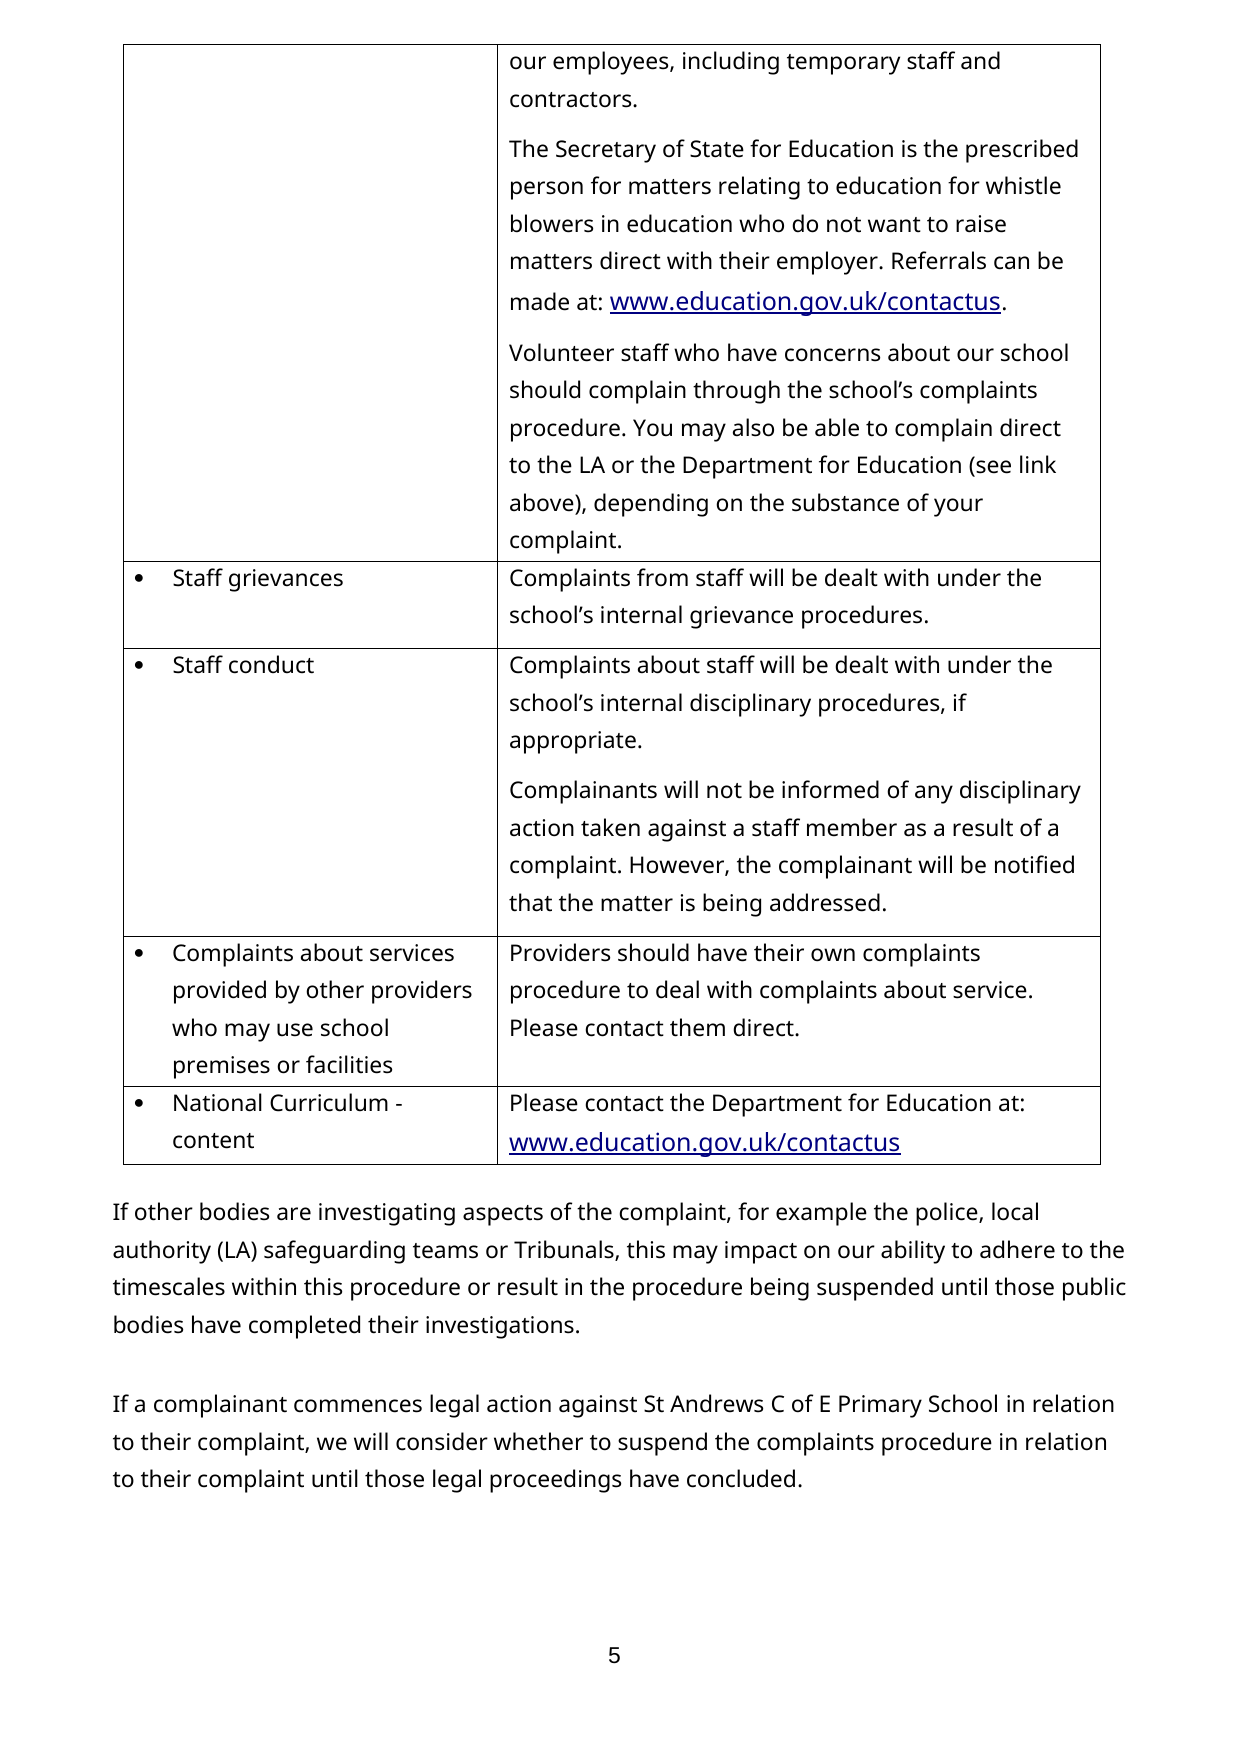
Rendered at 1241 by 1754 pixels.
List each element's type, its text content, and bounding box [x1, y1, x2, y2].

table_cell [124, 45, 497, 561]
table_cell National Curriculum - content [124, 1087, 497, 1164]
table_cell Complaints from staff will be dealt with under the school’s internal grievance procedures. [498, 562, 1100, 648]
table_cell Providers should have their own complaints procedure to deal with complaints about service. Please contact them direct. [498, 937, 1100, 1086]
text If other bodies are investigating aspects of the complaint, for example the police, local authority (LA) safeguarding teams or Tribunals, this may impact on our ability to adhere to the timescales within this procedure or result in the procedure being suspended until those public bodies have completed their investigations. [112, 1196, 1128, 1340]
table_cell Staff conduct [124, 649, 497, 936]
text If a complainant commences legal action against St Andrews C of E Primary School in relation to their complaint, we will consider whether to suspend the complaints procedure in relation to their complaint until those legal proceedings have concluded. [112, 1388, 1128, 1494]
table_cell Staff grievances [124, 562, 497, 648]
table_cell our employees, including temporary staff and contractors. The Secretary of State for Education is the prescribed person for matters relating to education for whistle blowers in education who do not want to raise matters direct with their employer. Referrals can be made at: www.education.gov.uk/contactus. Volunteer staff who have concerns about our school should complain through the school’s complaints procedure. You may also be able to complain direct to the LA or the Department for Education (see link above), depending on the substance of your complaint. [498, 45, 1100, 561]
table_cell Complaints about services provided by other providers who may use school premises or facilities [124, 937, 497, 1086]
table_cell Complaints about staff will be dealt with under the school’s internal disciplinary procedures, if appropriate. Complainants will not be informed of any disciplinary action taken against a staff member as a result of a complaint. However, the complainant will be notified that the matter is being addressed. [498, 649, 1100, 936]
table_cell Please contact the Department for Education at: www.education.gov.uk/contactus [498, 1087, 1100, 1164]
